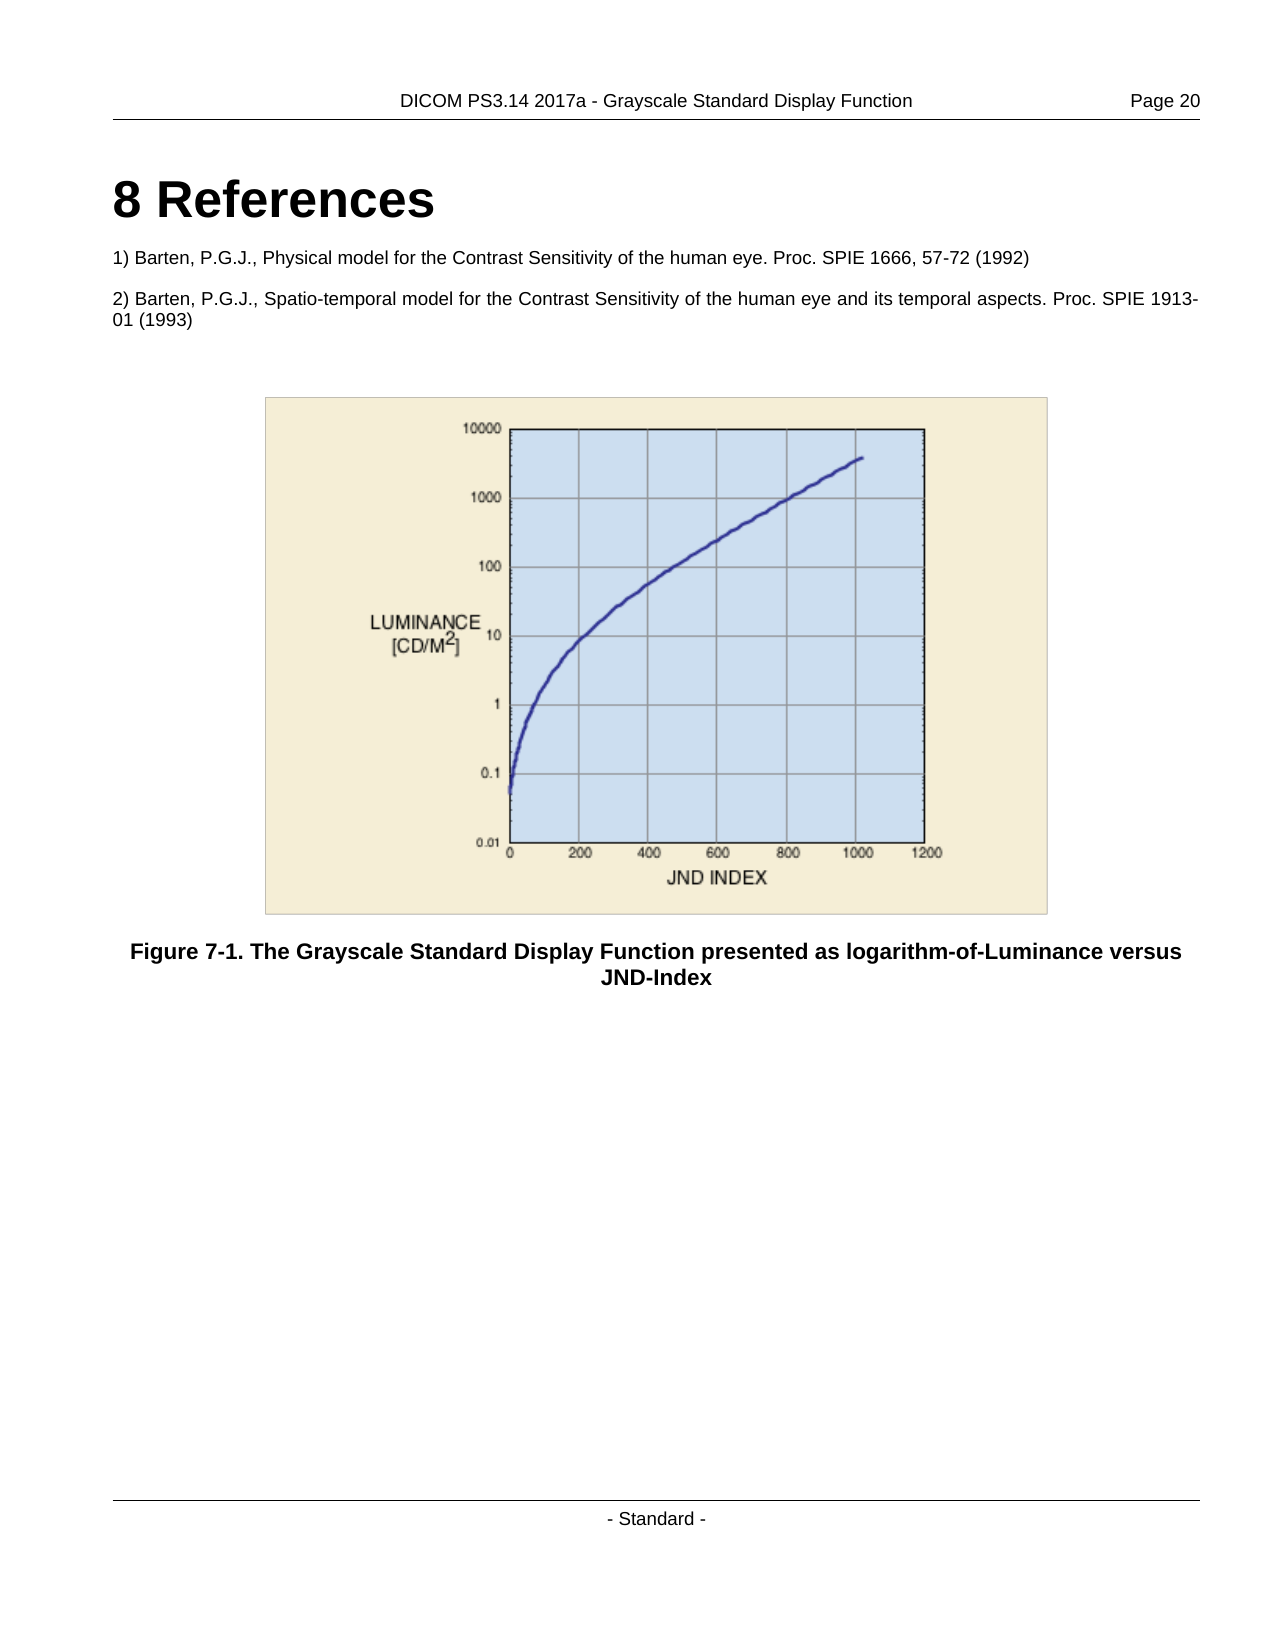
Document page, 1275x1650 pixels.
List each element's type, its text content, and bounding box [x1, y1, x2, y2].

text 1) Barten, P.G.J., Physical model for the Contrast Sensitivity of the human eye. Proc. SPIE 1666, 57-72 (1992) [112, 247, 1200, 269]
text Figure 7-1. The Grayscale Standard Display Function presented as logarithm-of-Luminance versus JND-Index [112, 938, 1200, 990]
text 2) Barten, P.G.J., Spatio-temporal model for the Contrast Sensitivity of the human eye and its temporal aspects. Proc. SPIE 1913-01 (1993) [112, 287, 1200, 331]
picture [264, 396, 1049, 916]
text 8 References [112, 169, 1200, 228]
